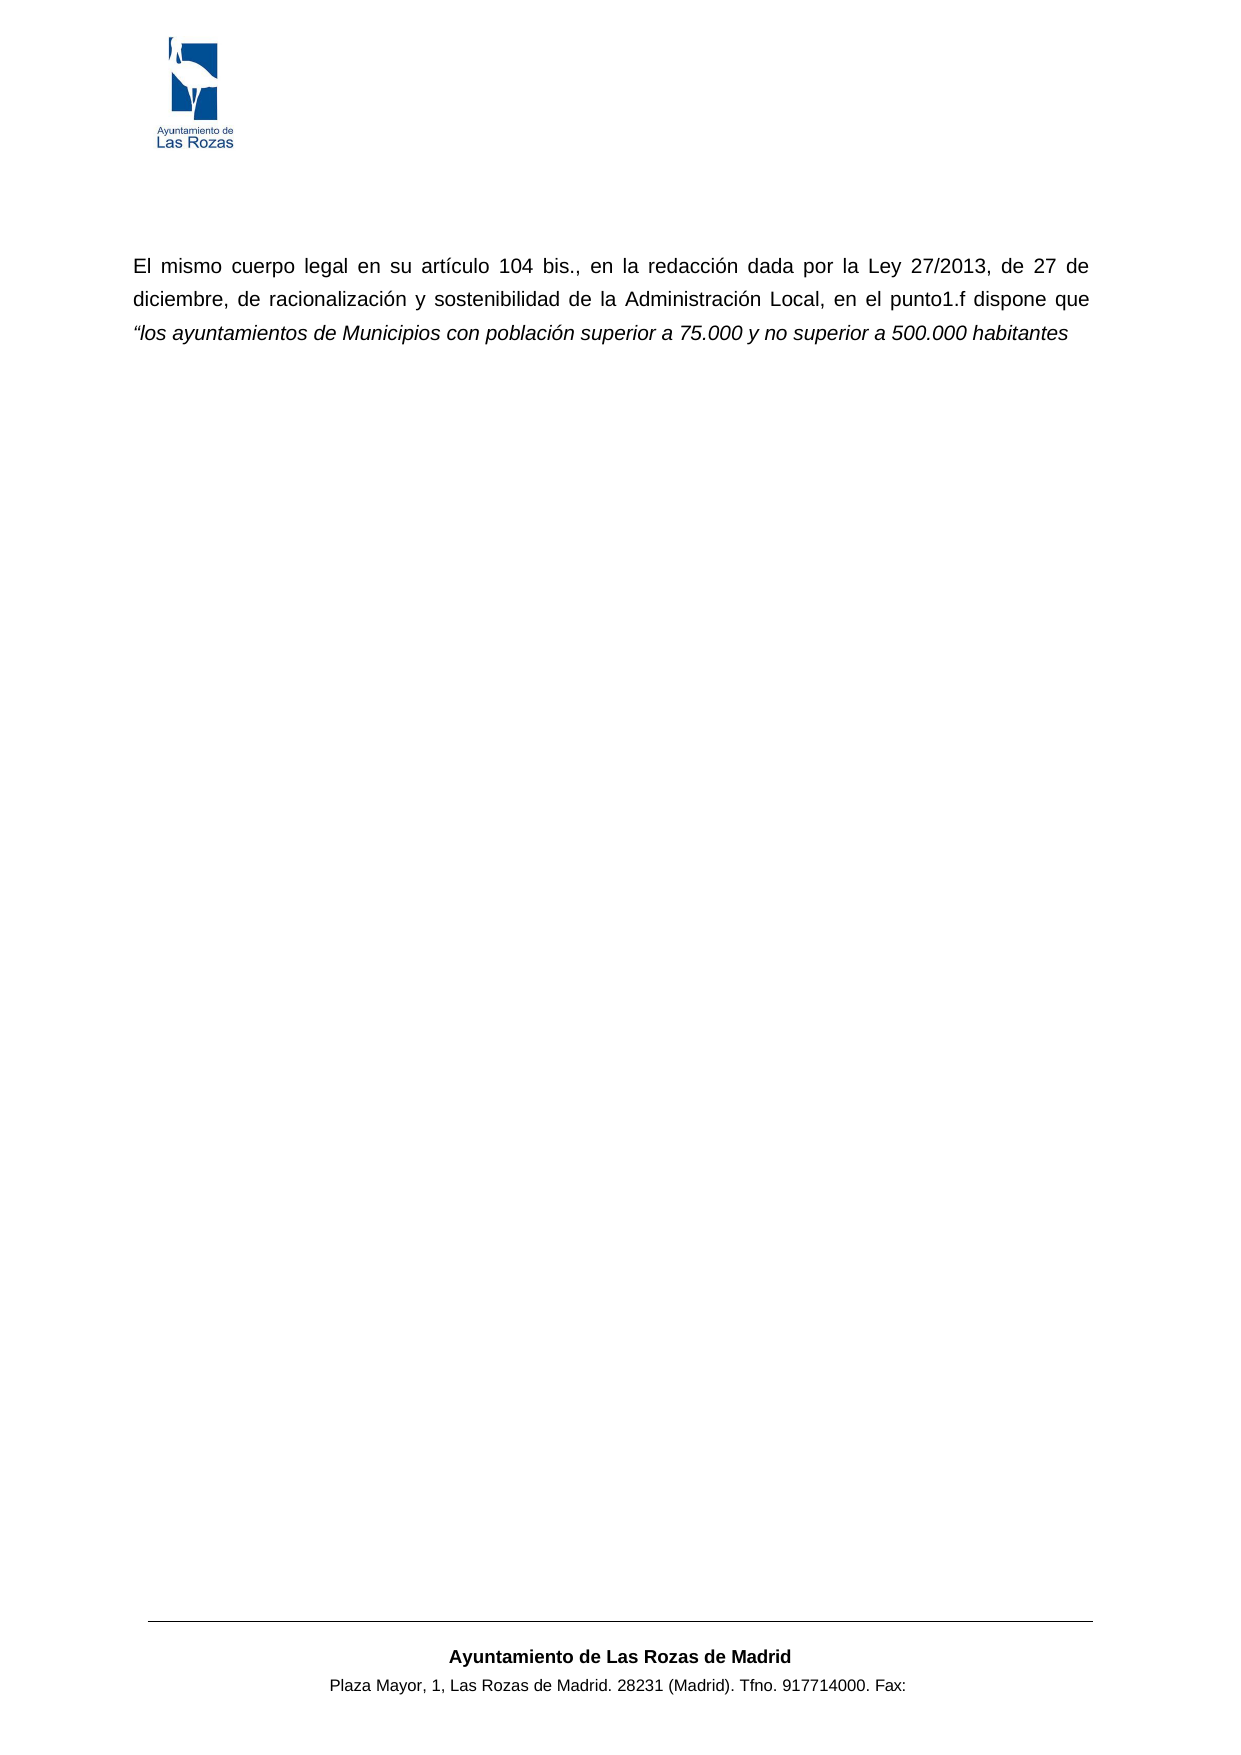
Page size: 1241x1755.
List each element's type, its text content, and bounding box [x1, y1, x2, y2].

text El mismo cuerpo legal en su artículo 104 bis., en la redacción dada por la Ley 27/2013, de 27 de diciembre, de racionalización y sostenibilidad de la Administración Local, en el punto1.f dispone que “los ayuntamientos de Municipios con población superior a 75.000 y no superior a 500.000 habitantes [133, 253, 1092, 344]
